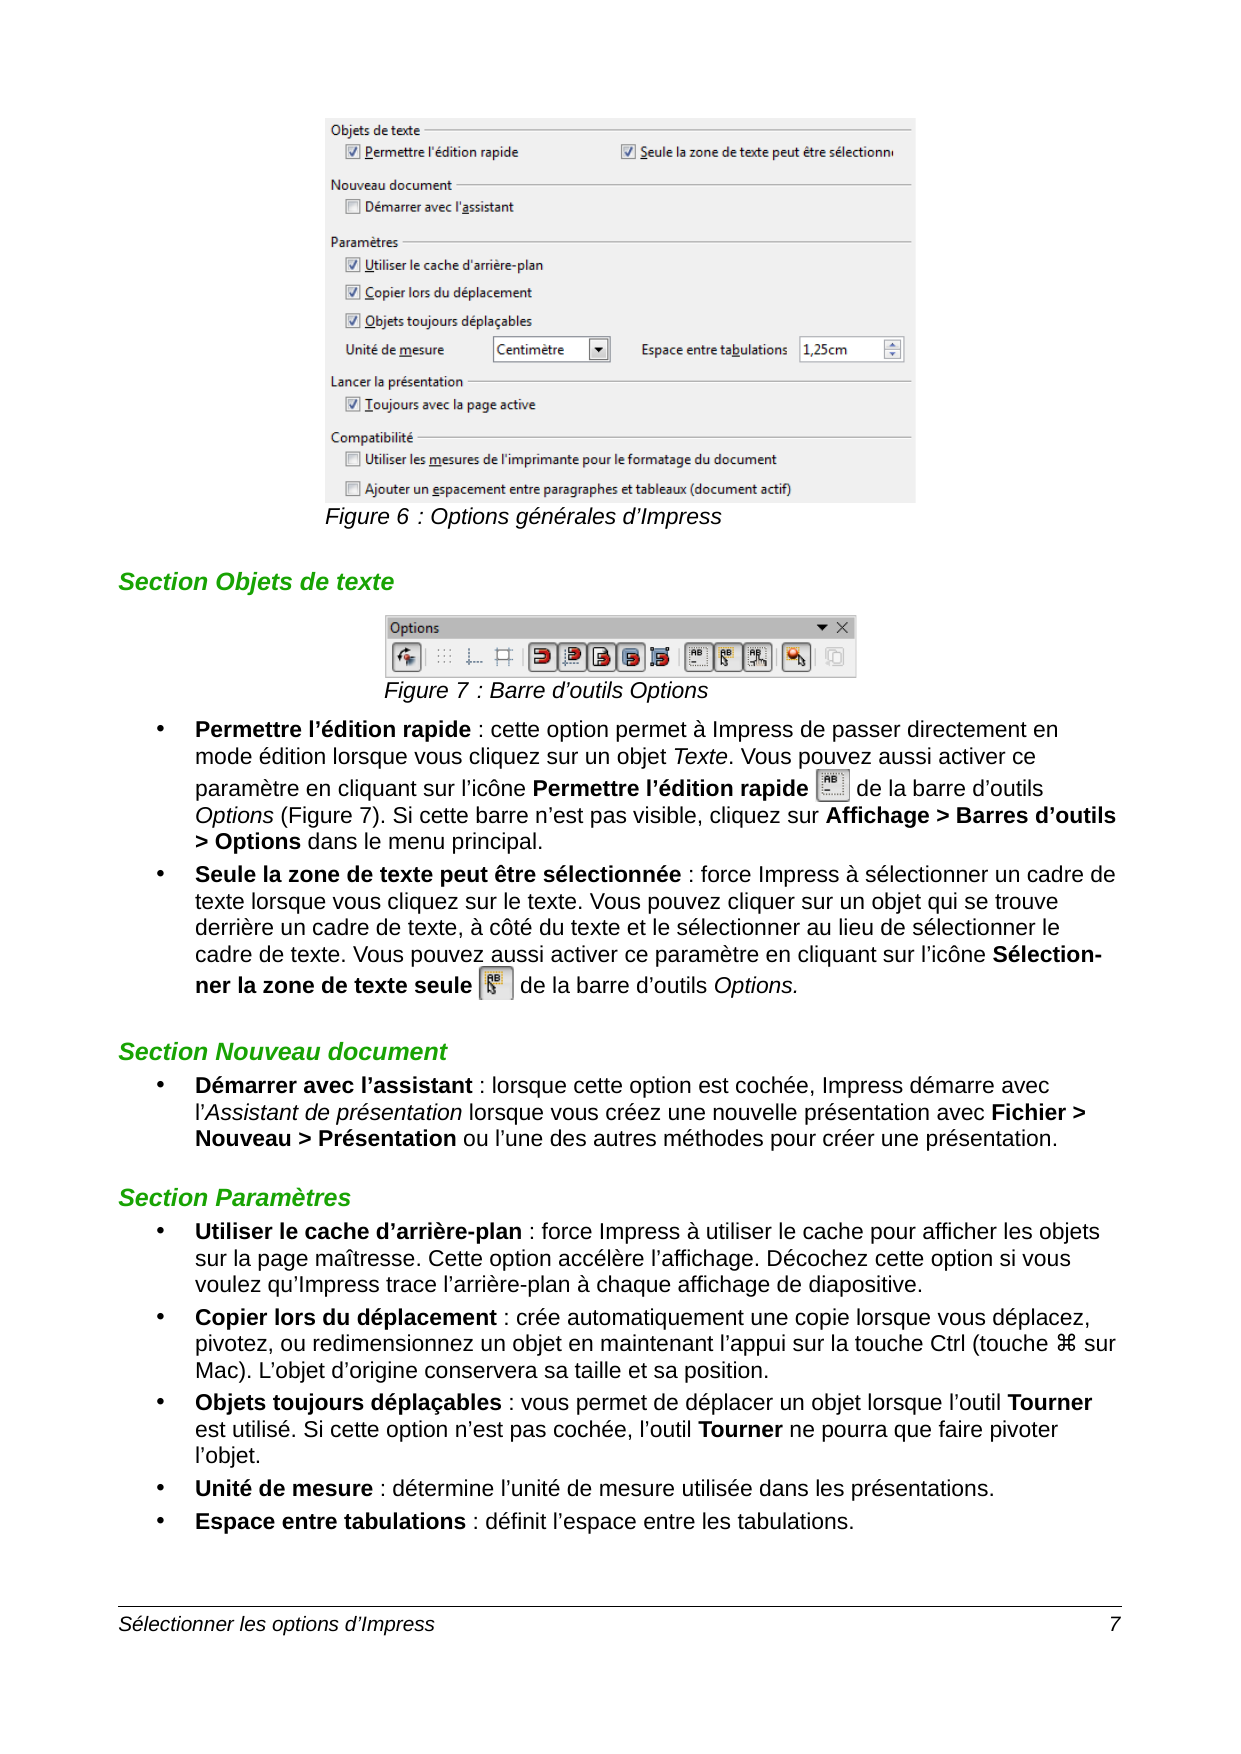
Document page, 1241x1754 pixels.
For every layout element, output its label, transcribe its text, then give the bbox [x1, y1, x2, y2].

subtitle Section Objets de texte [118, 567, 1122, 595]
list Utiliser le cache d’arrière-plan : force Impress à utiliser le cache pour afficher les objets sur la page maîtresse. Cette option accélère l’affichage. Décochez cette option si vous voulez qu’Impress trace l’arrière-plan à chaque affichage de diapositive. [156, 1218, 1122, 1297]
subtitle Section Nouveau document [118, 1037, 1122, 1066]
picture [478, 966, 514, 1000]
picture [325, 118, 916, 503]
picture [384, 614, 857, 678]
list Espace entre tabulations : définit l’espace entre les tabulations. [156, 1508, 1122, 1535]
list Objets toujours déplaçables : vous permet de déplacer un objet lorsque l’outil Tourner est utilisé. Si cette option n’est pas cochée, l’outil Tourner ne pourra que faire pivoter l’objet. [156, 1389, 1122, 1469]
list Seule la zone de texte peut être sélectionnée : force Impress à sélectionner un cadre de texte lorsque vous cliquez sur le texte. Vous pouvez cliquer sur un objet qui se trouve derrière un cadre de texte, à côté du texte et le sélectionner au lieu de sélectionner le cadre de texte. Vous pouvez aussi activer ce paramètre en cliquant sur l’icône Sélection­ner la zone de texte seule de la barre d’outils Options. [156, 861, 1122, 999]
list Permettre l’édition rapide : cette option permet à Impress de passer directement en mode édition lorsque vous cliquez sur un objet Texte. Vous pouvez aussi activer ce paramètre en cliquant sur l’icône Permettre l’édition rapide de la barre d’outils Options (Figure 7). Si cette barre n’est pas visible, cliquez sur Affichage > Barres d’outils > Options dans le menu principal. [156, 716, 1122, 855]
subtitle Section Paramètres [118, 1183, 1122, 1211]
list Unité de mesure : détermine l’unité de mesure utilisée dans les présentations. [156, 1475, 1122, 1502]
text Figure 6 : Options générales d’Impress [325, 503, 915, 529]
picture [815, 769, 850, 802]
list Démarrer avec l’assistant : lorsque cette option est cochée, Impress démarre avec l’Assistant de présentation lorsque vous créez une nouvelle présentation avec Fichier > Nouveau > Présentation ou l’une des autres méthodes pour créer une présentation. [156, 1072, 1122, 1151]
list Copier lors du déplacement : crée automatiquement une copie lorsque vous déplacez, pivotez, ou redimensionnez un objet en maintenant l’appui sur la touche Ctrl (touche ⌘ sur Mac). L’objet d’origine conservera sa taille et sa position. [156, 1303, 1122, 1383]
text Figure 7 : Barre d’outils Options [384, 678, 856, 704]
